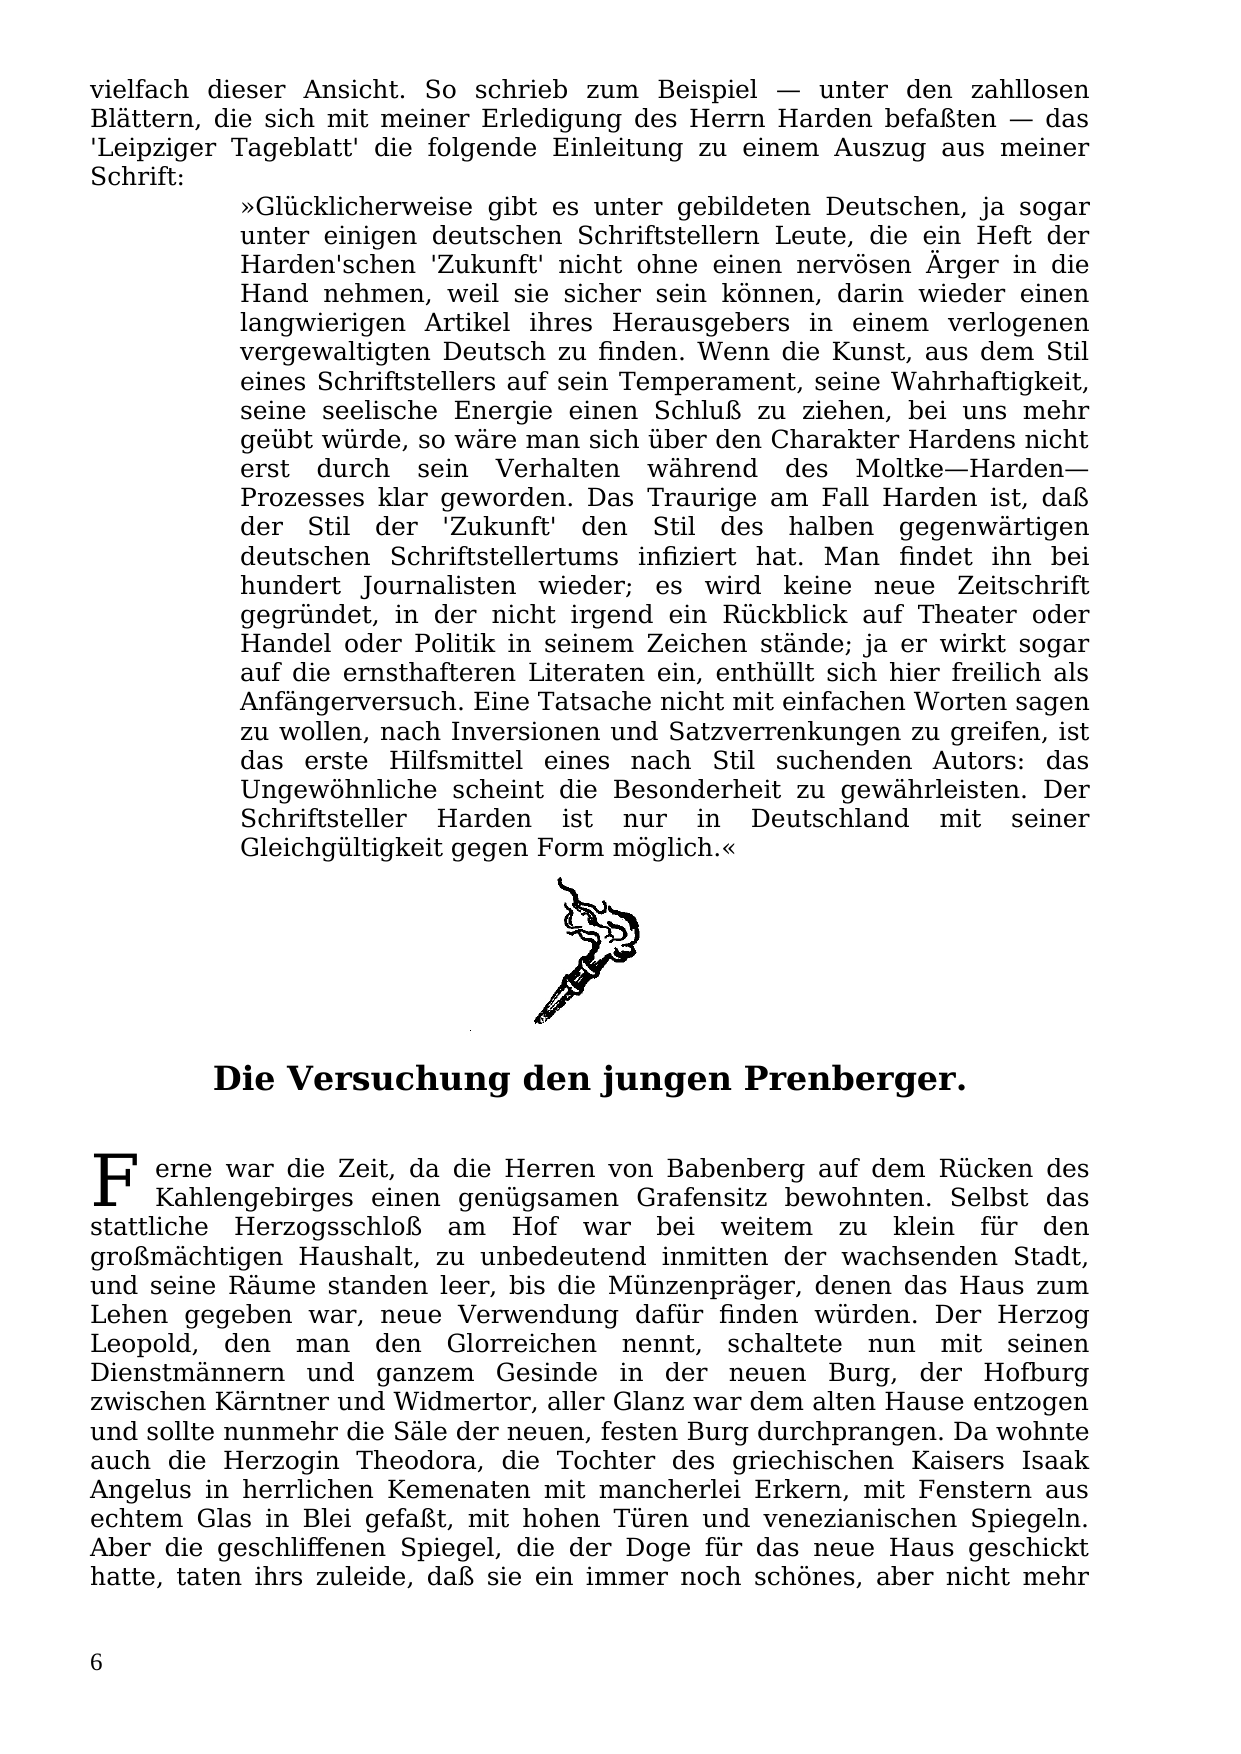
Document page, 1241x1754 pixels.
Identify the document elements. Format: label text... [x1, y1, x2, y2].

text Die Versuchung den jungen Prenberger. [90, 862, 1091, 1098]
text »Glücklicherweise gibt es unter gebildeten Deutschen, ja sogar unter einigen deutschen Schriftstellern Leute, die ein Heft der Harden'schen 'Zukunft' nicht ohne einen nervösen Ärger in die Hand nehmen, weil sie sicher sein können, darin wieder einen langwierigen Artikel ihres Herausgebers in einem verlogenen vergewaltigten Deutsch zu finden. Wenn die Kunst, aus dem Stil eines Schriftstellers auf sein Temperament, seine Wahrhaftigkeit, seine seelische Energie einen Schluß zu ziehen, bei uns mehr geübt würde, so wäre man sich über den Charakter Hardens nicht erst durch sein Verhalten während des Moltke—Harden—Prozesses klar geworden. Das Traurige am Fall Harden ist, daß der Stil der 'Zukunft' den Stil des halben gegenwärtigen deutschen Schriftstellertums infiziert hat. Man findet ihn bei hundert Journalisten wieder; es wird keine neue Zeitschrift gegründet, in der nicht irgend ein Rückblick auf Theater oder Handel oder Politik in seinem Zeichen stände; ja er wirkt sogar auf die ernsthafteren Literaten ein, enthüllt sich hier freilich als Anfängerversuch. Eine Tatsache nicht mit einfachen Worten sagen zu wollen, nach Inversionen und Satzverrenkungen zu greifen, ist das erste Hilfsmittel eines nach Stil suchenden Autors: das Ungewöhnliche scheint die Besonderheit zu gewährleisten. Der Schriftsteller Harden ist nur in Deutschland mit seiner Gleichgültigkeit gegen Form möglich.« [240, 192, 1091, 862]
text vielfach dieser Ansicht. So schrieb zum Beispiel — unter den zahllosen Blättern, die sich mit meiner Erledigung des Herrn Harden befaßten — das 'Leipziger Tageblatt' die folgende Einleitung zu einem Auszug aus meiner Schrift: [90, 75, 1091, 192]
text Ferne war die Zeit, da die Herren von Babenberg auf dem Rücken des Kahlengebirges einen genügsamen Grafensitz bewohnten. Selbst das stattliche Herzogsschloß am Hof war bei weitem zu klein für den großmächtigen Haushalt, zu unbedeutend inmitten der wachsenden Stadt, und seine Räume standen leer, bis die Münzenpräger, denen das Haus zum Lehen gegeben war, neue Verwendung dafür finden würden. Der Herzog Leopold, den man den Glorreichen nennt, schaltete nun mit seinen Dienstmännern und ganzem Gesinde in der neuen Burg, der Hofburg zwischen Kärntner und Widmertor, aller Glanz war dem alten Hause entzogen und sollte nunmehr die Säle der neuen, festen Burg durchprangen. Da wohnte auch die Herzogin Theodora, die Tochter des griechischen Kaisers Isaak Angelus in herrlichen Kemenaten mit mancherlei Erkern, mit Fenstern aus echtem Glas in Blei gefaßt, mit hohen Türen und venezianischen Spiegeln. Aber die geschliffenen Spiegel, die der Doge für das neue Haus geschickt hatte, taten ihrs zuleide, daß sie ein immer noch schönes, aber nicht mehr [90, 1154, 1091, 1592]
picture [207, 862, 973, 1051]
